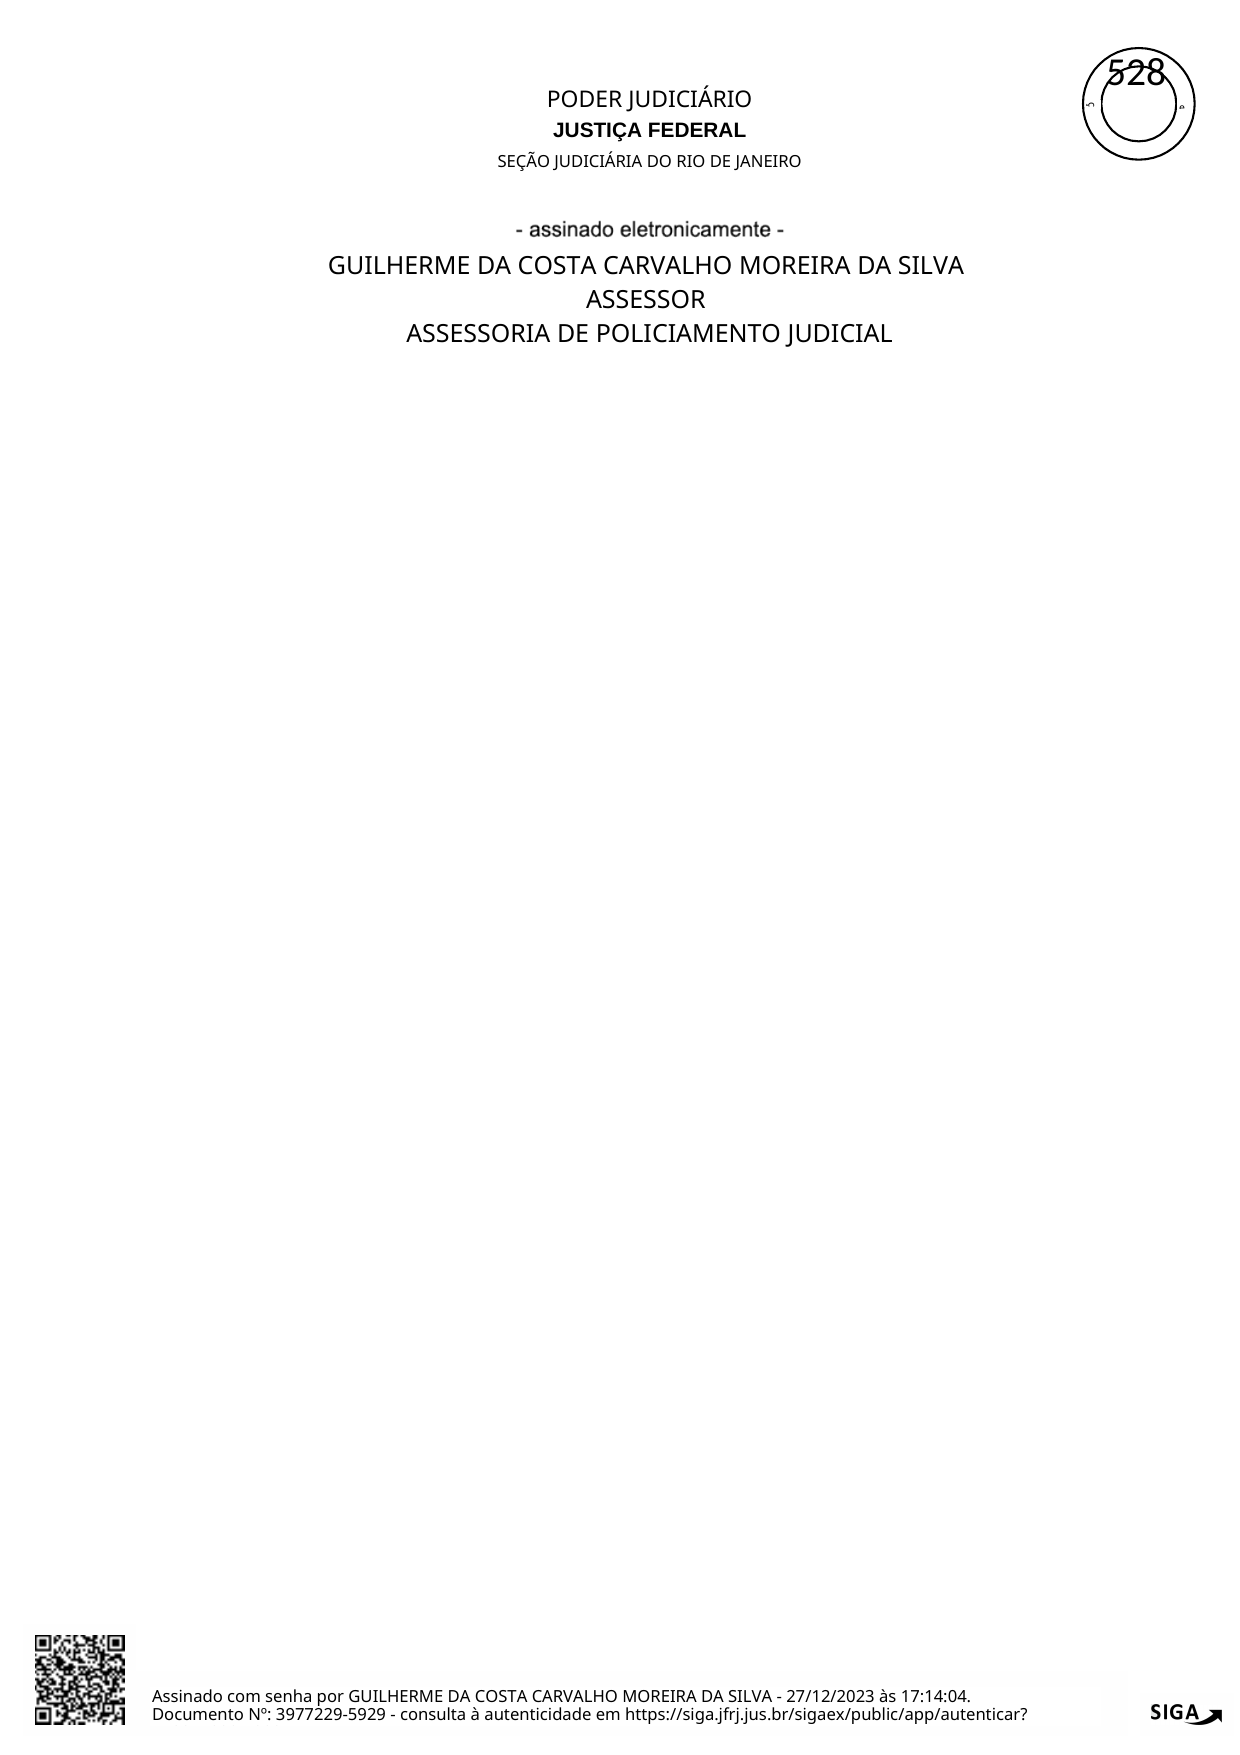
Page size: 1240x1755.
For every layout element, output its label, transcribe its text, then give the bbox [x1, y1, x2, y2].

text JUSTIÇA FEDERAL [212, 118, 1087, 142]
text ASSESSORIA DE POLICIAMENTO JUDICIAL [211, 315, 1087, 349]
text PODER JUDICIÁRIO [212, 83, 1085, 114]
text PODER JUDICIÁRIO [0, 73, 32, 91]
text SEÇÃO JUDICIÁRIA DO RIO DE JANEIRO [211, 150, 1087, 172]
text e [1179, 100, 1193, 109]
text GUILHERME DA COSTA CARVALHO MOREIRA DA SILVA ASSESSOR [273, 205, 1019, 315]
text ç [1085, 102, 1099, 109]
text JUSTIÇA FEDERAL [0, 114, 32, 132]
